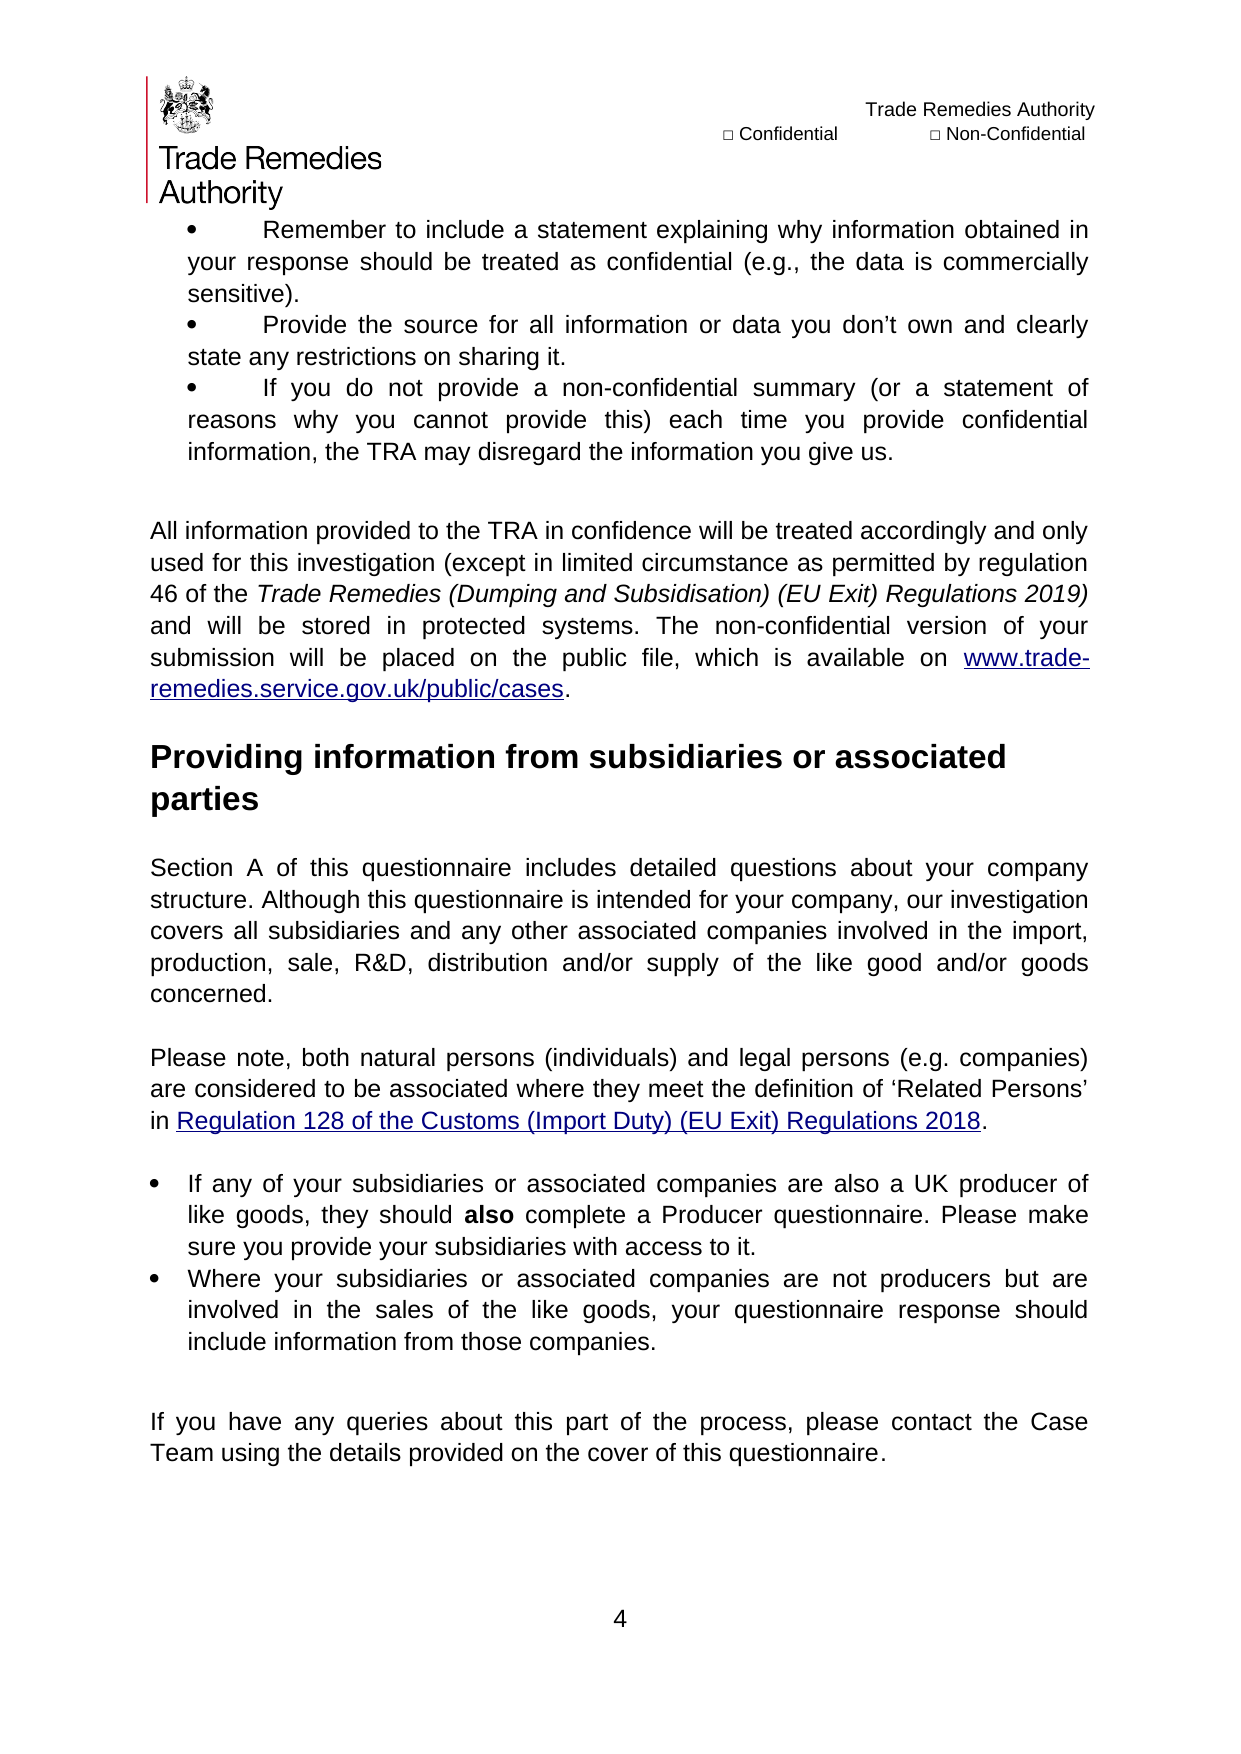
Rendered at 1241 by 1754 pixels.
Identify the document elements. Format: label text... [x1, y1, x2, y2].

list If you do not provide a non-confidential summary (or a statement of reasons why you cannot provide this) each time you provide confidential information, the TRA may disregard the information you give us. [187, 373, 1090, 465]
list Where your subsidiaries or associated companies are not producers but are involved in the sales of the like goods, your questionnaire response should include information from those companies. [150, 1264, 1090, 1356]
list Remember to include a statement explaining why information obtained in your response should be treated as confidential (e.g., the data is commercially sensitive). [187, 215, 1090, 307]
text All information provided to the TRA in confidence will be treated accordingly and only used for this investigation (except in limited circumstance as permitted by regulation 46 of the Trade Remedies (Dumping and Subsidisation) (EU Exit) Regulations 2019) and will be stored in protected systems. The non-confidential version of your submission will be placed on the public file, which is available on www.trade-remedies.service.gov.uk/public/cases. [150, 516, 1090, 703]
list If any of your subsidiaries or associated companies are also a UK producer of like goods, they should also complete a Producer questionnaire. Please make sure you provide your subsidiaries with access to it. [150, 1169, 1090, 1261]
subtitle Providing information from subsidiaries or associated parties [150, 737, 1090, 818]
text Please note, both natural persons (individuals) and legal persons (e.g. companies) are considered to be associated where they meet the definition of ‘Related Persons’ in Regulation 128 of the Customs (Import Duty) (EU Exit) Regulations 2018. [150, 1043, 1090, 1134]
text If you have any queries about this part of the process, please contact the Case Team using the details provided on the cover of this questionnaire. [150, 1407, 1090, 1467]
list Provide the source for all information or data you don’t own and clearly state any restrictions on sharing it. [187, 310, 1090, 371]
text Section A of this questionnaire includes detailed questions about your company structure. Although this questionnaire is intended for your company, our investigation covers all subsidiaries and any other associated companies involved in the import, production, sale, R&D, distribution and/or supply of the like good and/or goods concerned. [150, 853, 1090, 1008]
